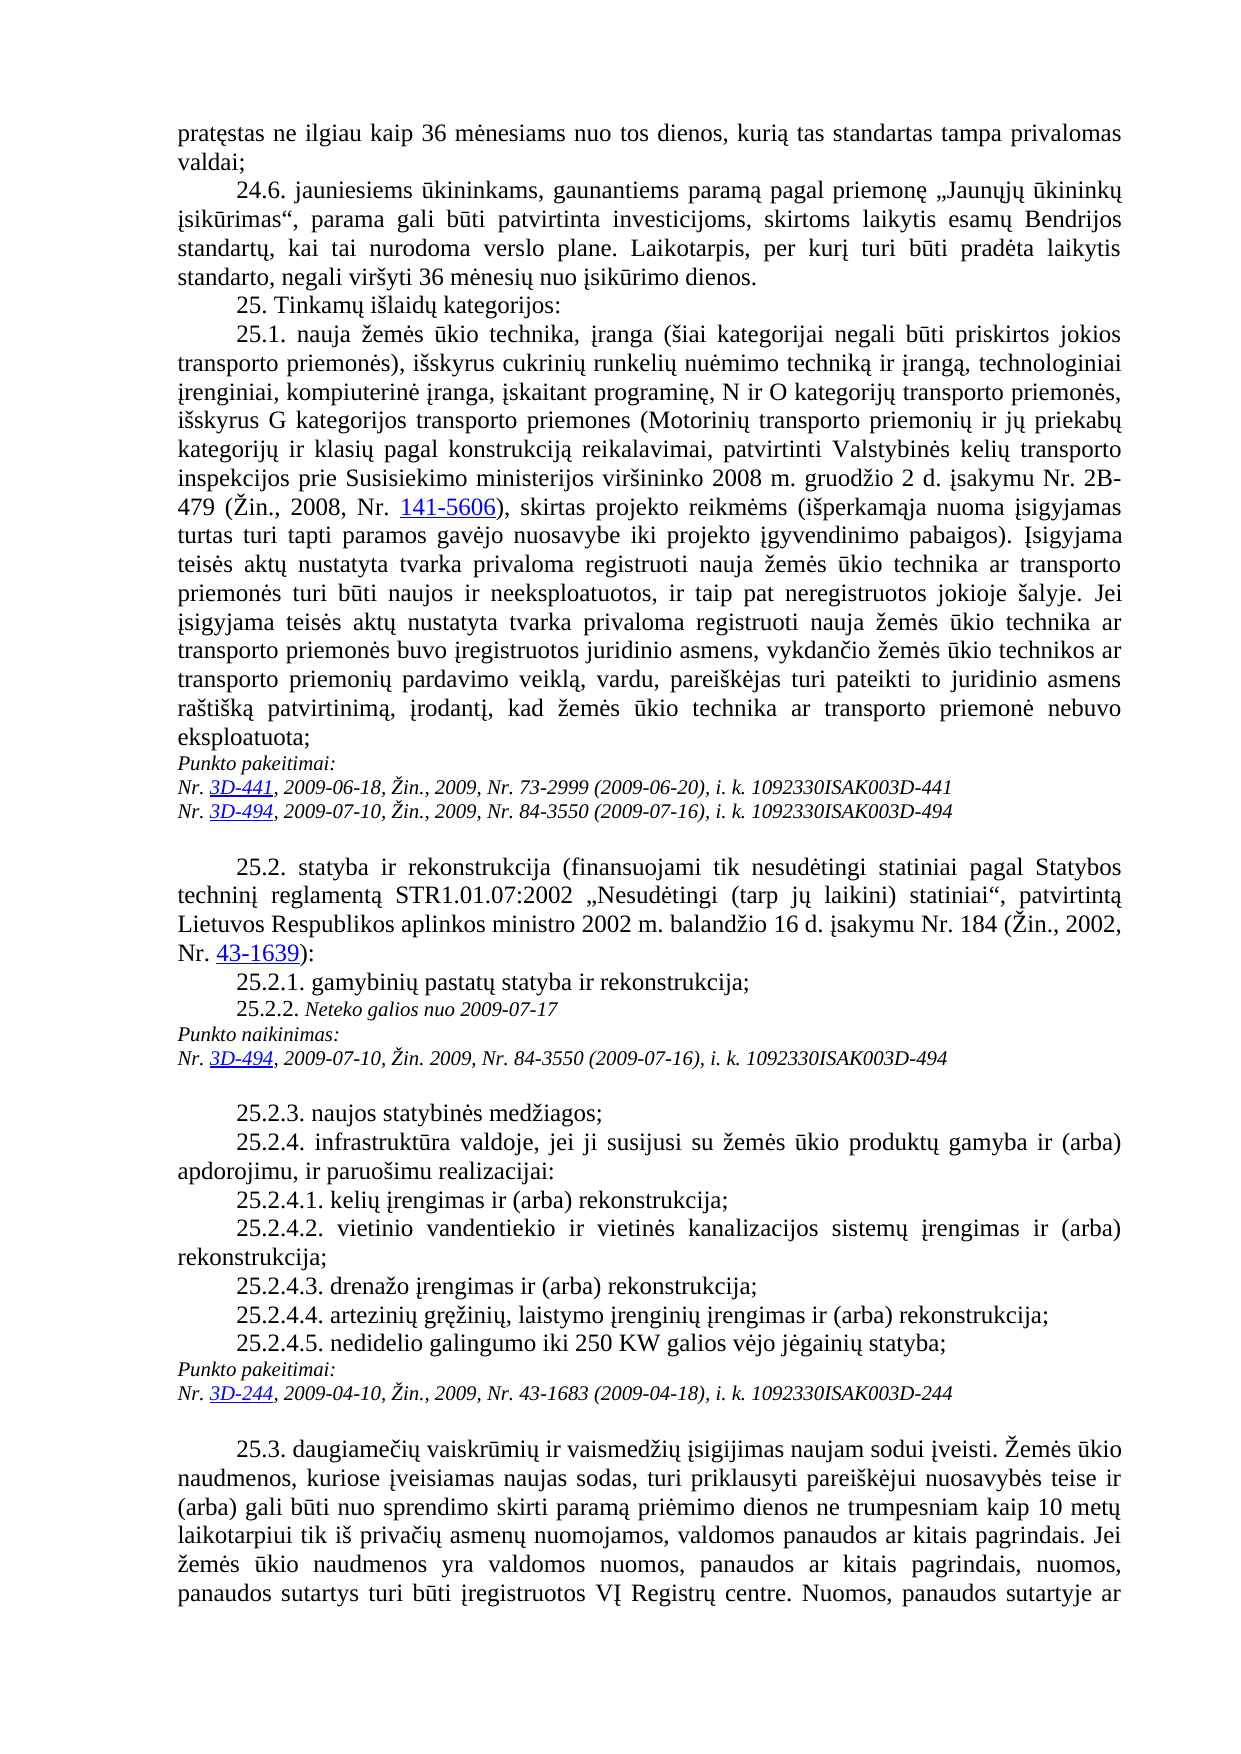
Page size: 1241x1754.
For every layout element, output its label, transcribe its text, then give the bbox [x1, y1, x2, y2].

text Punkto pakeitimai: [177, 751, 1122, 775]
text Punkto pakeitimai: [177, 1357, 1122, 1381]
text Nr. 3D-494, 2009-07-10, Žin., 2009, Nr. 84-3550 (2009-07-16), i. k. 1092330ISAK003D-494 [177, 799, 1122, 823]
text Punkto naikinimas: [177, 1022, 1122, 1046]
text 25.2.4.5. nedidelio galingumo iki 250 KW galios vėjo jėgainių statyba; [177, 1328, 1122, 1357]
text 25.2.1. gamybinių pastatų statyba ir rekonstrukcija; [177, 967, 1122, 995]
text 25.2.2. Neteko galios nuo 2009-07-17 [177, 995, 1122, 1022]
text 24.6. jauniesiems ūkininkams, gaunantiems paramą pagal priemonę „Jaunųjų ūkininkų įsikūrimas“, parama gali būti patvirtinta investicijoms, skirtoms laikytis esamų Bendrijos standartų, kai tai nurodoma verslo plane. Laikotarpis, per kurį turi būti pradėta laikytis standarto, negali viršyti 36 mėnesių nuo įsikūrimo dienos. [177, 176, 1122, 291]
text pratęstas ne ilgiau kaip 36 mėnesiams nuo tos dienos, kurią tas standartas tampa privalomas valdai; [177, 118, 1122, 176]
text 25.1. nauja žemės ūkio technika, įranga (šiai kategorijai negali būti priskirtos jokios transporto priemonės), išskyrus cukrinių runkelių nuėmimo techniką ir įrangą, technologiniai įrenginiai, kompiuterinė įranga, įskaitant programinę, N ir O kategorijų transporto priemonės, išskyrus G kategorijos transporto priemones (Motorinių transporto priemonių ir jų priekabų kategorijų ir klasių pagal konstrukciją reikalavimai, patvirtinti Valstybinės kelių transporto inspekcijos prie Susisiekimo ministerijos viršininko 2008 m. gruodžio 2 d. įsakymu Nr. 2B-479 (Žin., 2008, Nr. 141-5606), skirtas projekto reikmėms (išperkamąja nuoma įsigyjamas turtas turi tapti paramos gavėjo nuosavybe iki projekto įgyvendinimo pabaigos). Įsigyjama teisės aktų nustatyta tvarka privaloma registruoti nauja žemės ūkio technika ar transporto priemonės turi būti naujos ir neeksploatuotos, ir taip pat neregistruotos jokioje šalyje. Jei įsigyjama teisės aktų nustatyta tvarka privaloma registruoti nauja žemės ūkio technika ar transporto priemonės buvo įregistruotos juridinio asmens, vykdančio žemės ūkio technikos ar transporto priemonių pardavimo veiklą, vardu, pareiškėjas turi pateikti to juridinio asmens raštišką patvirtinimą, įrodantį, kad žemės ūkio technika ar transporto priemonė nebuvo eksploatuota; [177, 319, 1122, 751]
text 25.2.4. infrastruktūra valdoje, jei ji susijusi su žemės ūkio produktų gamyba ir (arba) apdorojimu, ir paruošimu realizacijai: [177, 1127, 1122, 1185]
text 25.3. daugiamečių vaiskrūmių ir vaismedžių įsigijimas naujam sodui įveisti. Žemės ūkio naudmenos, kuriose įveisiamas naujas sodas, turi priklausyti pareiškėjui nuosavybės teise ir (arba) gali būti nuo sprendimo skirti paramą priėmimo dienos ne trumpesniam kaip 10 metų laikotarpiui tik iš privačių asmenų nuomojamos, valdomos panaudos ar kitais pagrindais. Jei žemės ūkio naudmenos yra valdomos nuomos, panaudos ar kitais pagrindais, nuomos, panaudos sutartys turi būti įregistruotos VĮ Registrų centre. Nuomos, panaudos sutartyje ar [177, 1434, 1122, 1607]
text Nr. 3D-244, 2009-04-10, Žin., 2009, Nr. 43-1683 (2009-04-18), i. k. 1092330ISAK003D-244 [177, 1381, 1122, 1405]
text 25.2.3. naujos statybinės medžiagos; [177, 1098, 1122, 1127]
text 25.2.4.4. artezinių gręžinių, laistymo įrenginių įrengimas ir (arba) rekonstrukcija; [177, 1300, 1122, 1328]
text 25.2.4.3. drenažo įrengimas ir (arba) rekonstrukcija; [177, 1271, 1122, 1300]
text Nr. 3D-441, 2009-06-18, Žin., 2009, Nr. 73-2999 (2009-06-20), i. k. 1092330ISAK003D-441 [177, 775, 1122, 799]
text Nr. 3D-494, 2009-07-10, Žin. 2009, Nr. 84-3550 (2009-07-16), i. k. 1092330ISAK003D-494 [177, 1046, 1122, 1070]
text 25.2. statyba ir rekonstrukcija (finansuojami tik nesudėtingi statiniai pagal Statybos techninį reglamentą STR1.01.07:2002 „Nesudėtingi (tarp jų laikini) statiniai“, patvirtintą Lietuvos Respublikos aplinkos ministro 2002 m. balandžio 16 d. įsakymu Nr. 184 (Žin., 2002, Nr. 43-1639): [177, 852, 1122, 967]
text 25.2.4.2. vietinio vandentiekio ir vietinės kanalizacijos sistemų įrengimas ir (arba) rekonstrukcija; [177, 1213, 1122, 1271]
text 25. Tinkamų išlaidų kategorijos: [177, 291, 1122, 319]
text 25.2.4.1. kelių įrengimas ir (arba) rekonstrukcija; [177, 1185, 1122, 1213]
